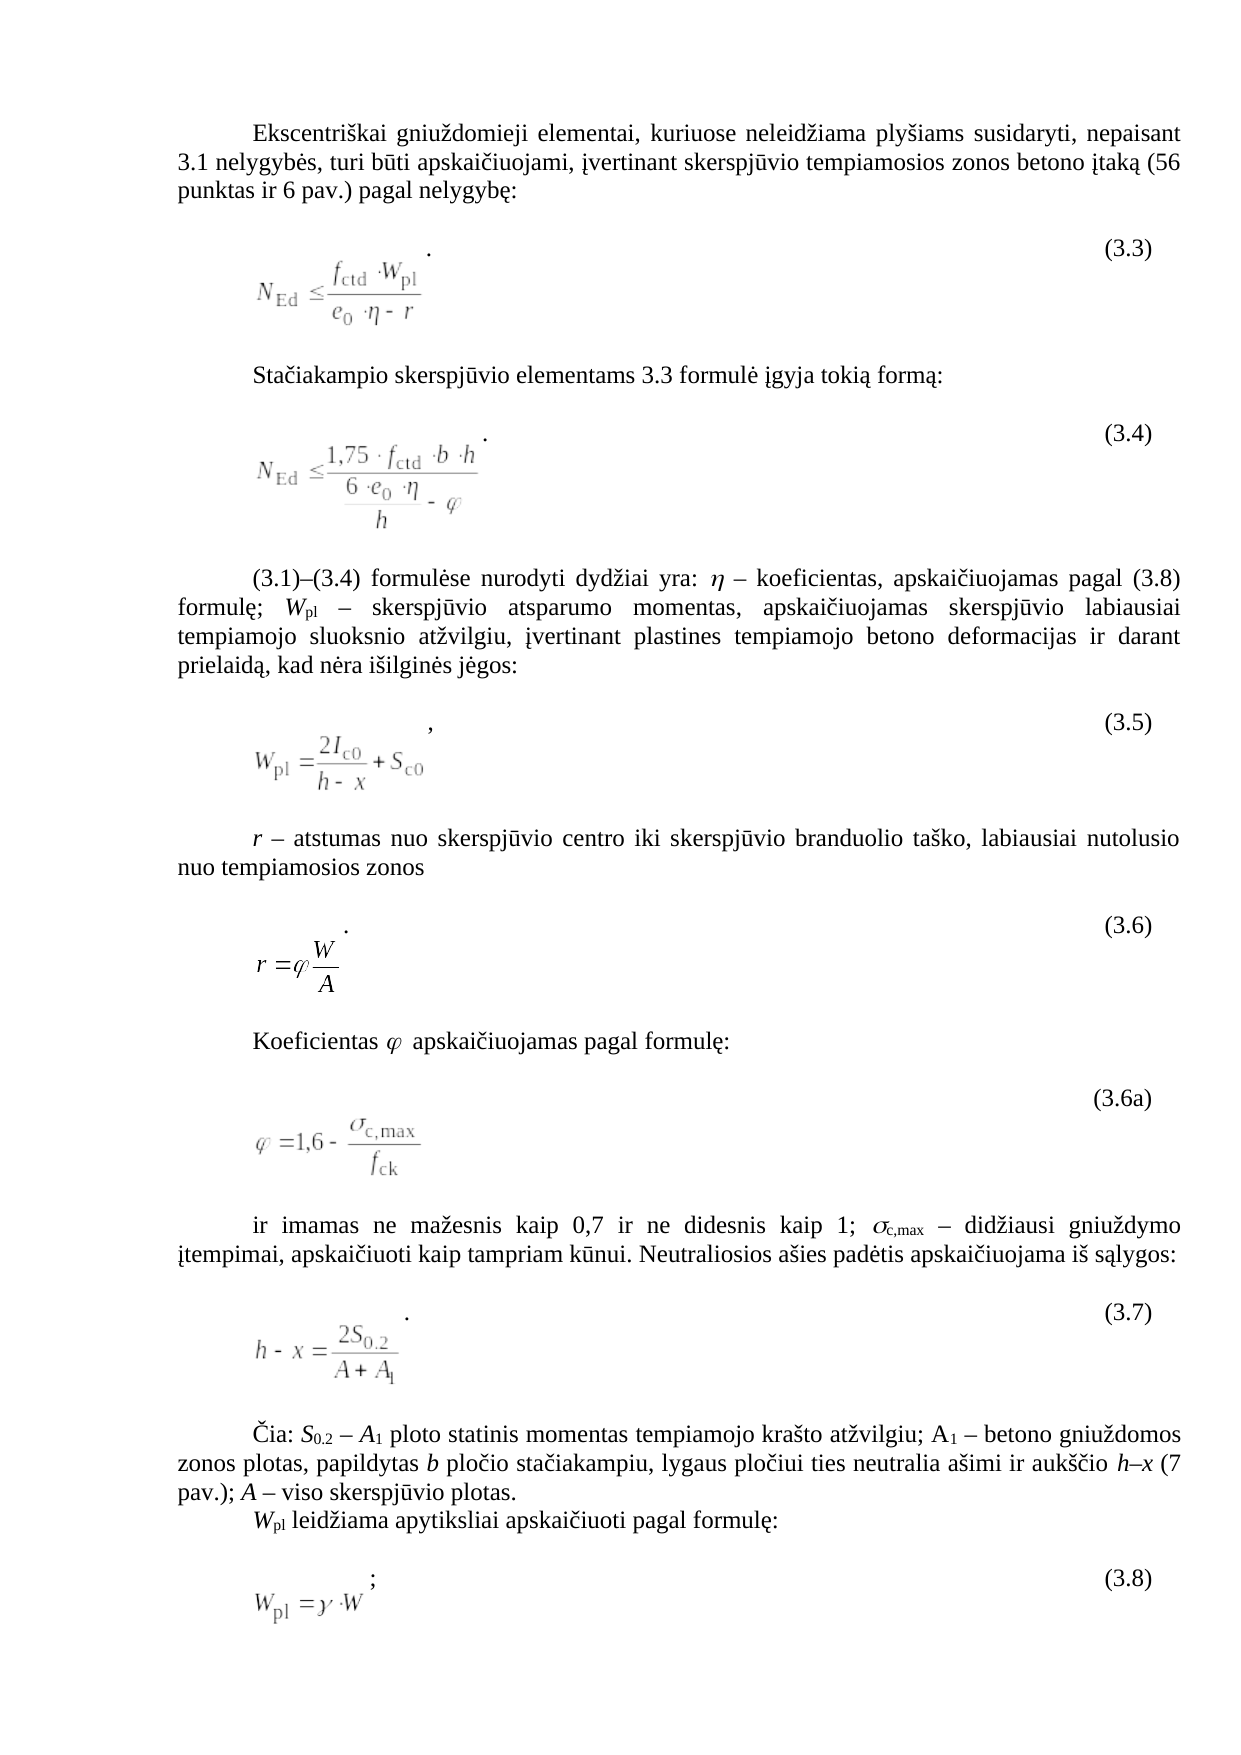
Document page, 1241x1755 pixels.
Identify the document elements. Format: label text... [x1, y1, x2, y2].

text Čia: S0.2 – A1 ploto statinis momentas tempiamojo krašto atžvilgiu; A1 – betono gniuždomos zonos plotas, papildytas b pločio stačiakampiu, lygaus pločiui ties neutralia ašimi ir aukščio h–x (7 pav.); A – viso skerspjūvio plotas. [177, 1419, 1181, 1505]
text (3.1)–(3.4) formulėse nurodyti dydžiai yra: h – koeficientas, apskaičiuojamas pagal (3.8) formulę; Wpl – skerspjūvio atsparumo momentas, apskaičiuojamas skerspjūvio labiausiai tempiamojo sluoksnio atžvilgiu, įvertinant plastines tempiamojo betono deformacijas ir darant prielaidą, kad nėra išilginės jėgos: [177, 563, 1181, 678]
text . (3.7) [177, 1297, 1181, 1390]
text . (3.6) [177, 910, 1181, 997]
text , (3.5) [177, 707, 1181, 795]
text . (3.4) [177, 418, 1181, 535]
text Koeficientas j apskaičiuojamas pagal formulę: [177, 1026, 1181, 1054]
text ; (3.8) [177, 1563, 1181, 1628]
text (3.6a) [177, 1083, 1181, 1182]
text r – atstumas nuo skerspjūvio centro iki skerspjūvio branduolio taško, labiausiai nutolusio nuo tempiamosios zonos [177, 823, 1181, 881]
text Wpl leidžiama apytiksliai apskaičiuoti pagal formulę: [177, 1505, 1181, 1534]
text ir imamas ne mažesnis kaip 0,7 ir ne didesnis kaip 1; sc,max – didžiausi gniuždymo įtempimai, apskaičiuoti kaip tampriam kūnui. Neutraliosios ašies padėtis apskaičiuojama iš sąlygos: [177, 1210, 1181, 1268]
text Ekscentriškai gniuždomieji elementai, kuriuose neleidžiama plyšiams susidaryti, nepaisant 3.1 nelygybės, turi būti apskaičiuojami, įvertinant skerspjūvio tempiamosios zonos betono įtaką (56 punktas ir 6 pav.) pagal nelygybę: [177, 118, 1181, 204]
text . (3.3) [177, 233, 1181, 331]
text Stačiakampio skerspjūvio elementams 3.3 formulė įgyja tokią formą: [177, 360, 1181, 389]
